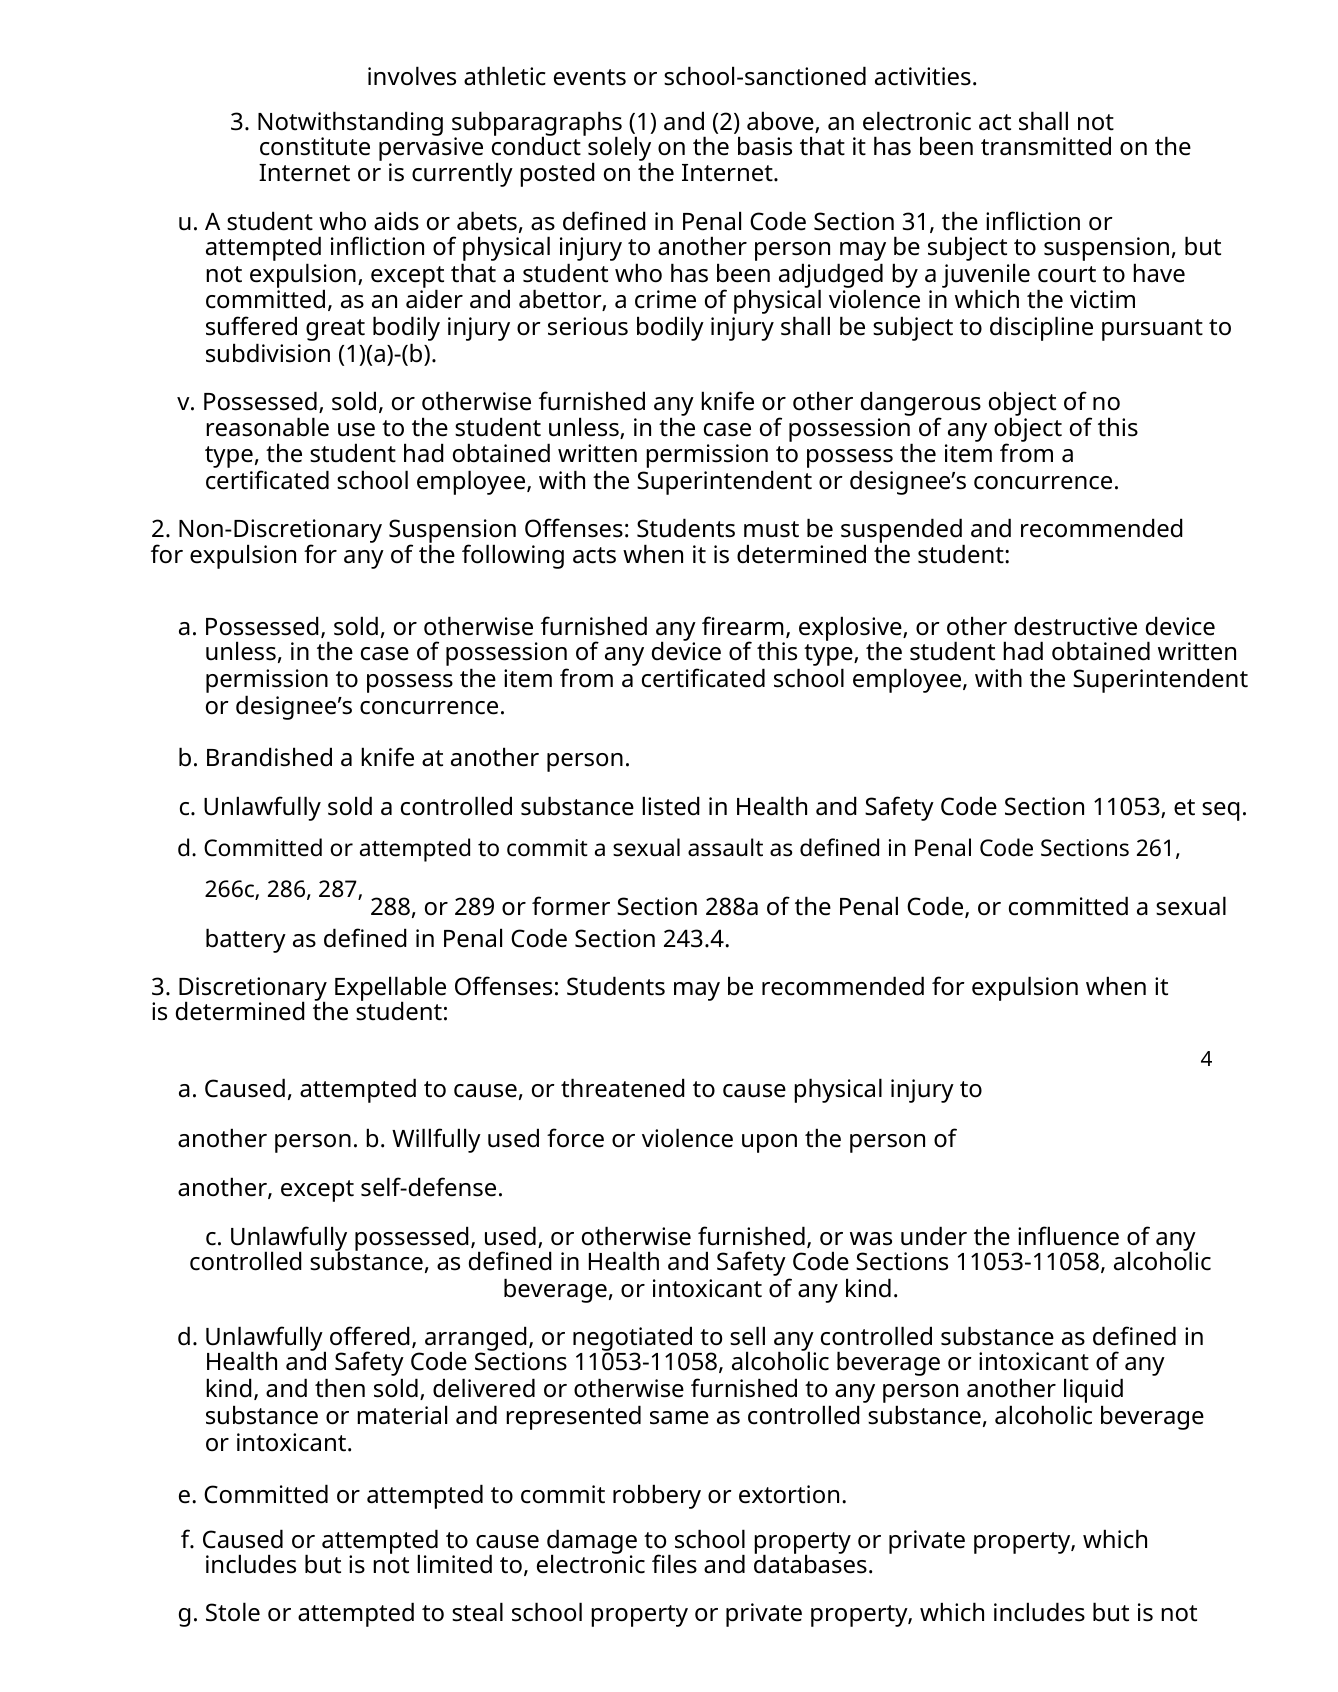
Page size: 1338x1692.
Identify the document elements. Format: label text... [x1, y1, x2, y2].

text c. Unlawfully possessed, used, or otherwise furnished, or was under the influence of any controlled substance, as defined in Health and Safety Code Sections 11053-11058, alcoholic beverage, or intoxicant of any kind. [178, 1224, 1223, 1304]
text a. Possessed, sold, or otherwise furnished any firearm, explosive, or other destructive device unless, in the case of possession of any device of this type, the student had obtained written permission to possess the item from a certificated school employee, with the Superintendent or designee’s concurrence. [178, 614, 1261, 721]
text 3. Discretionary Expellable Offenses: Students may be recommended for expulsion when it is determined the student: [151, 974, 1172, 1027]
text f. Caused or attempted to cause damage to school property or private property, which includes but is not limited to, electronic files and databases. [181, 1527, 1238, 1580]
text g. Stole or attempted to steal school property or private property, which includes but is not [177, 1601, 1224, 1627]
text a. Caused, attempted to cause, or threatened to cause physical injury to another person. b. Willfully used force or violence upon the person of another, except self-defense. [177, 1072, 986, 1204]
text 3. Notwithstanding subparagraphs (1) and (2) above, an electronic act shall not constitute pervasive conduct solely on the basis that it has been transmitted on the Internet or is currently posted on the Internet. [230, 109, 1193, 189]
text u. A student who aids or abets, as defined in Penal Code Section 31, the infliction or attempted infliction of physical injury to another person may be subject to suspension, but not expulsion, except that a student who has been adjudged by a juvenile court to have committed, as an aider and abettor, a crime of physical violence in which the victim suffered great bodily injury or serious bodily injury shall be subject to discipline pursuant to subdivision (1)(a)-(b). [177, 209, 1237, 369]
text d. Unlawfully offered, arranged, or negotiated to sell any controlled substance as defined in Health and Safety Code Sections 11053-11058, alcoholic beverage or intoxicant of any kind, and then sold, delivered or otherwise furnished to any person another liquid substance or material and represented same as controlled substance, alcoholic beverage or intoxicant. [177, 1324, 1206, 1458]
text v. Possessed, sold, or otherwise furnished any knife or other dangerous object of no reasonable use to the student unless, in the case of possession of any object of this type, the student had obtained written permission to possess the item from a certificated school employee, with the Superintendent or designee’s concurrence. [177, 389, 1189, 497]
text 4 [150, 1044, 1212, 1072]
text b. Brandished a knife at another person. [177, 741, 1261, 774]
text involves athletic events or school-sanctioned activities. [366, 60, 1261, 92]
text e. Committed or attempted to commit robbery or extortion. [177, 1478, 1261, 1511]
text c. Unlawfully sold a controlled substance listed in Health and Safety Code Section 11053, et seq. [178, 790, 1261, 823]
text d. Committed or attempted to commit a sexual assault as defined in Penal Code Sections 261, 266c, 286, 287, 288, or 289 or former Section 288a of the Penal Code, or committed a sexual battery as defined in Penal Code Section 243.4. [177, 839, 1235, 954]
text 2. Non-Discretionary Suspension Offenses: Students must be suspended and recommended for expulsion for any of the following acts when it is determined the student: [150, 517, 1209, 570]
